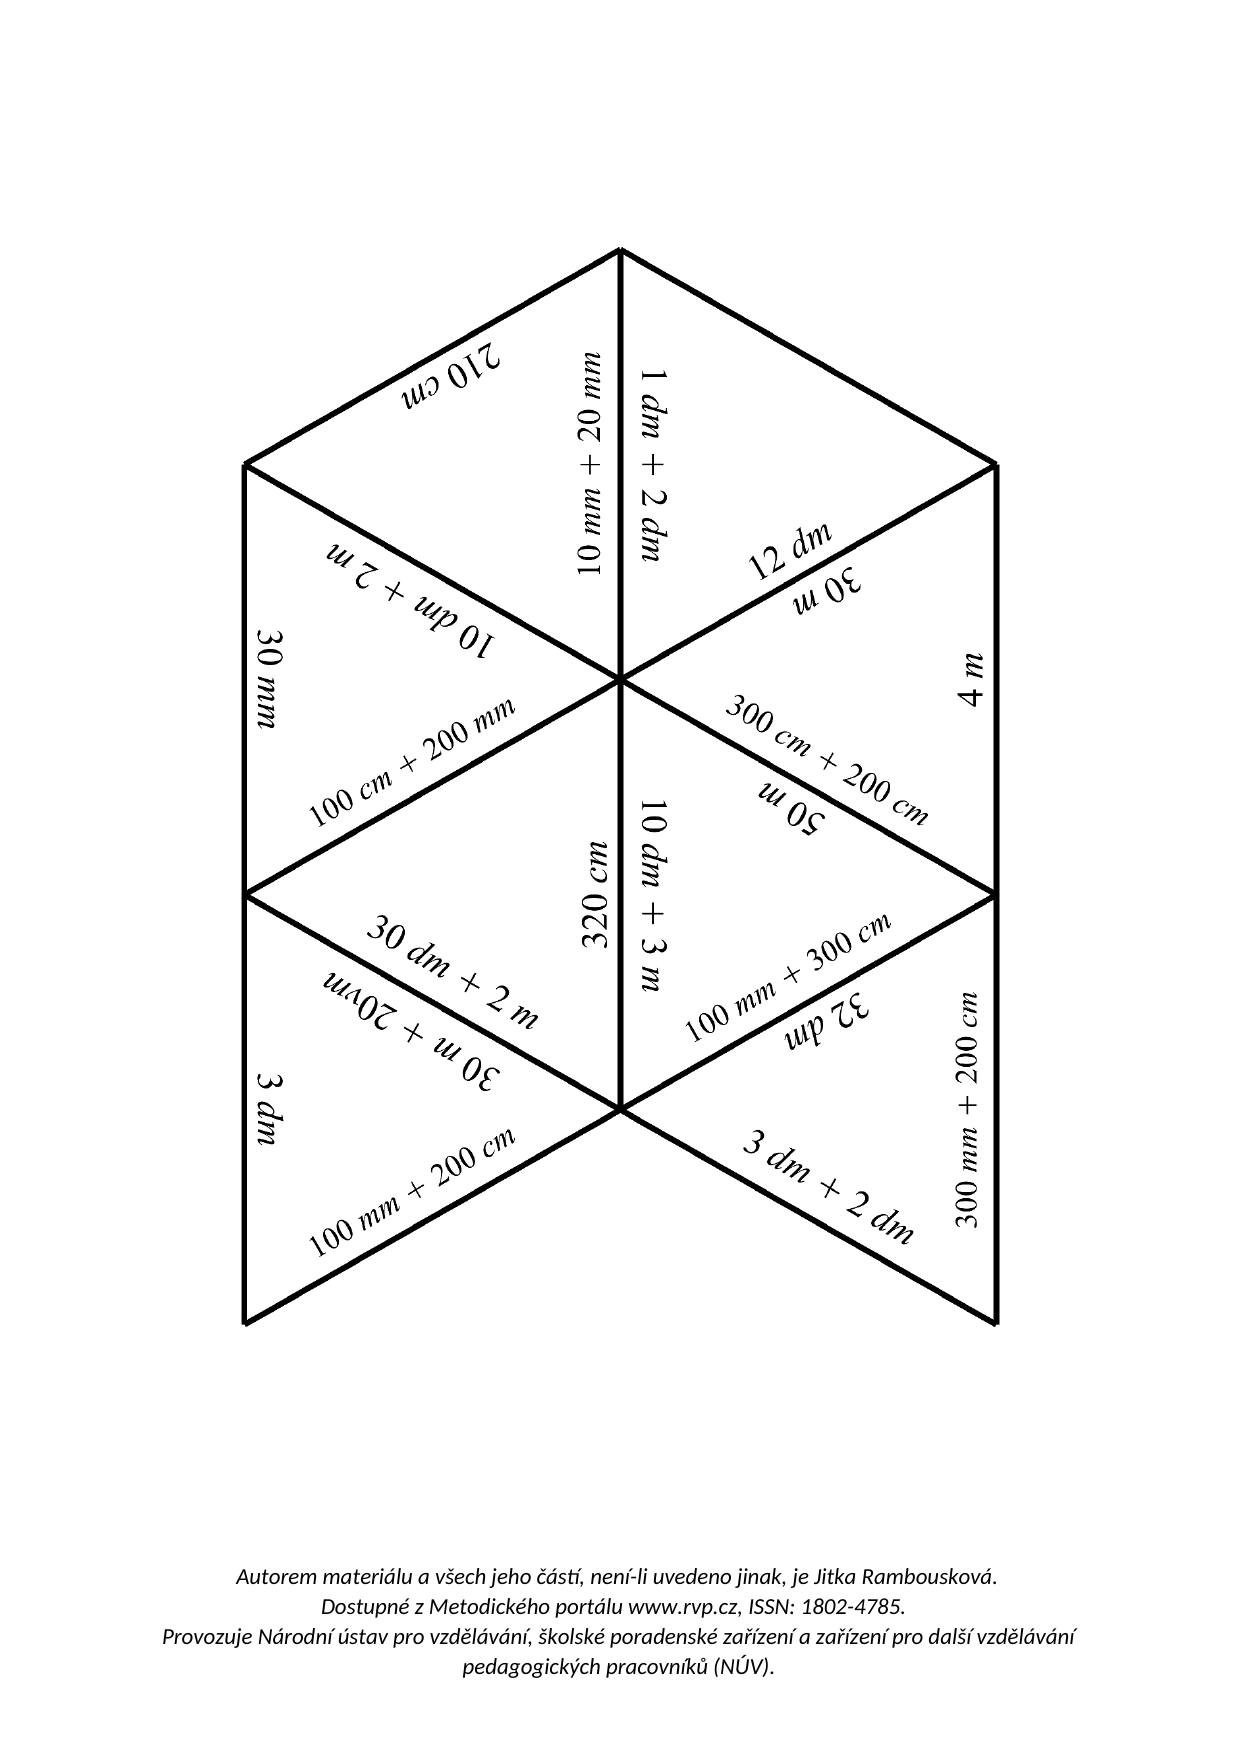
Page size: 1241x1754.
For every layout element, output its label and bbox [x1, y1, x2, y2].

picture [164, 156, 1077, 1475]
